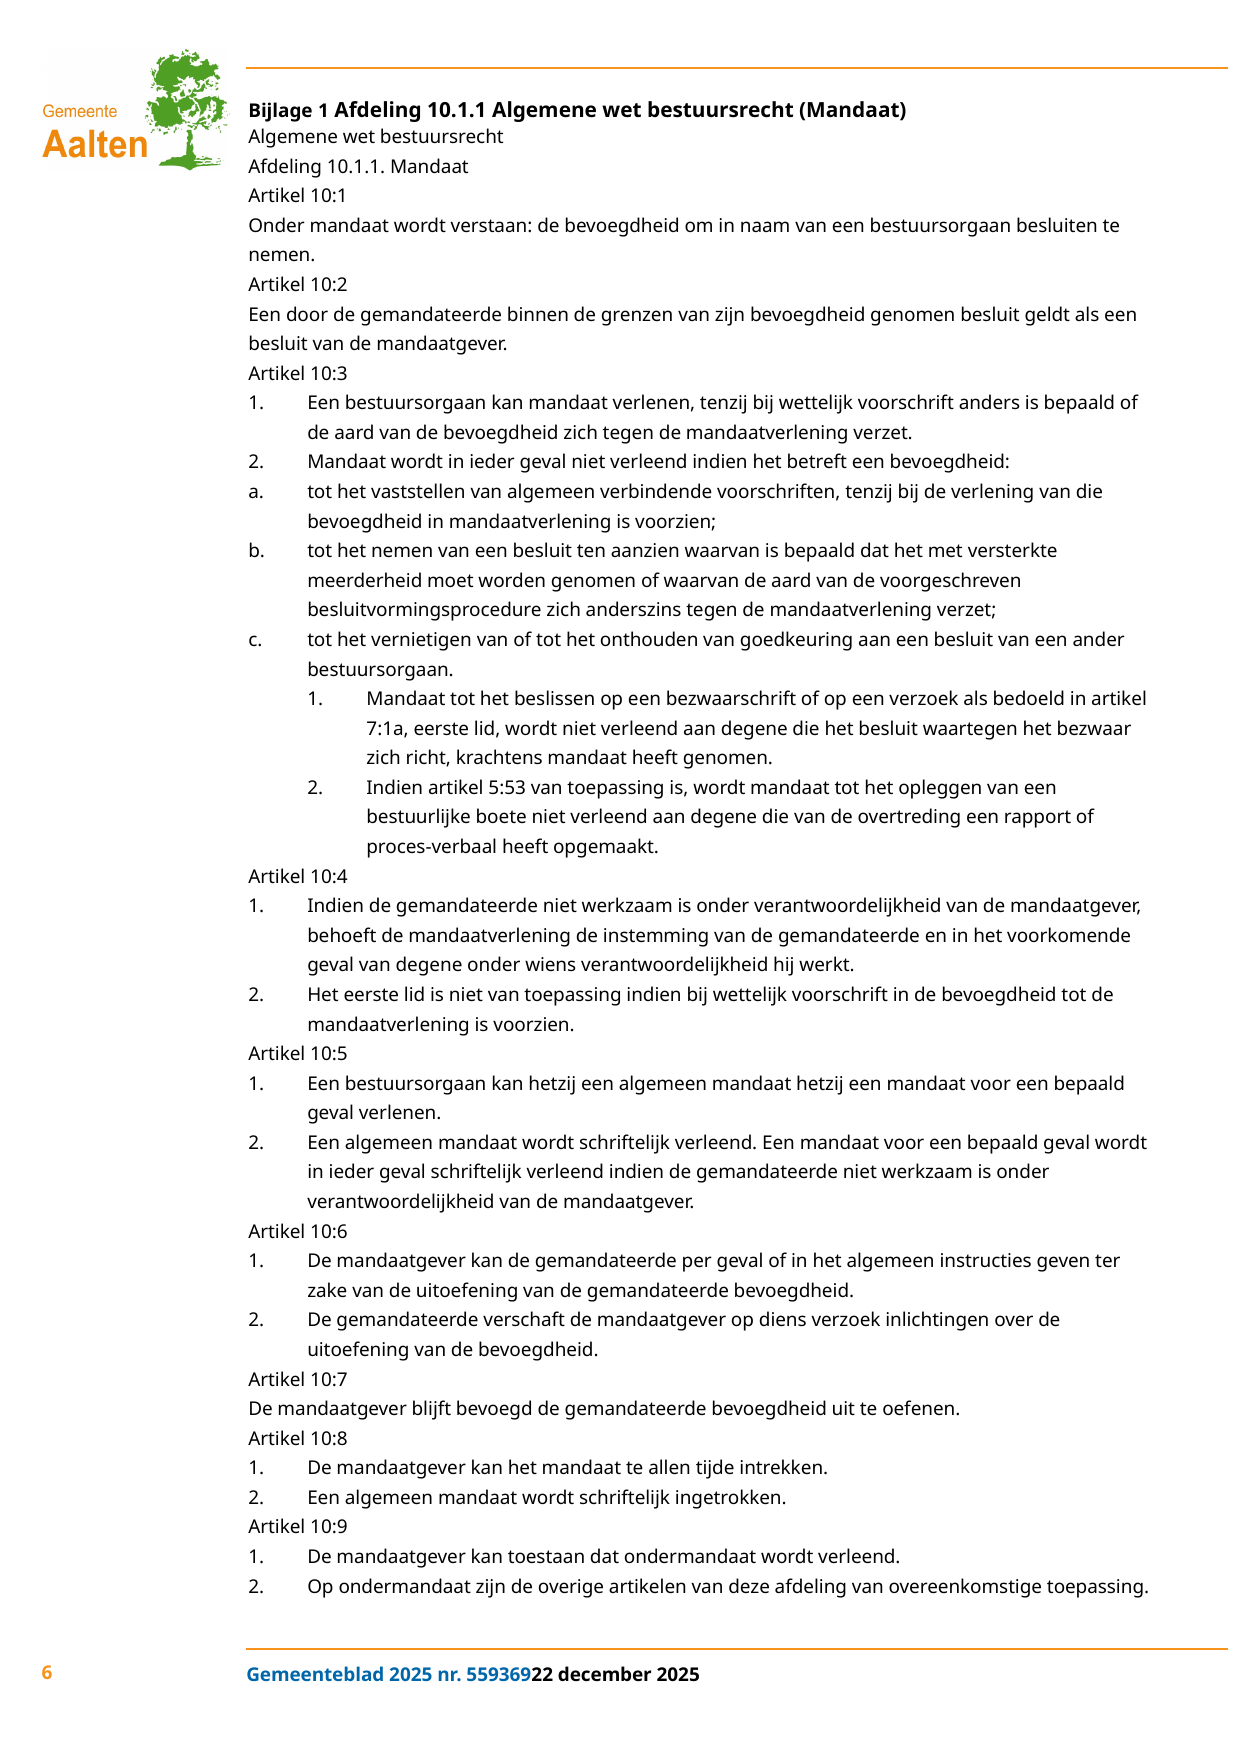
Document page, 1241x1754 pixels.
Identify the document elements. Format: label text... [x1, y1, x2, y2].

text Bijlage 1 Afdeling 10.1.1 Algemene wet bestuursrecht (Mandaat) [248, 95, 1152, 123]
text Artikel 10:5 [248, 1040, 1152, 1066]
text Artikel 10:1 [248, 182, 1152, 208]
list De mandaatgever kan toestaan dat ondermandaat wordt verleend. [248, 1543, 1152, 1569]
text Artikel 10:6 [248, 1218, 1152, 1244]
list Het eerste lid is niet van toepassing indien bij wettelijk voorschrift in de bevoegdheid tot de mandaatverlening is voorzien. [248, 981, 1152, 1037]
list tot het vaststellen van algemeen verbindende voorschriften, tenzij bij de verlening van die bevoegdheid in mandaatverlening is voorzien; [248, 478, 1152, 534]
list Een algemeen mandaat wordt schriftelijk verleend. Een mandaat voor een bepaald geval wordt in ieder geval schriftelijk verleend indien de gemandateerde niet werkzaam is onder verantwoordelijkheid van de mandaatgever. [248, 1129, 1152, 1214]
text Artikel 10:9 [248, 1514, 1152, 1539]
text Artikel 10:3 [248, 360, 1152, 386]
text Algemene wet bestuursrecht [248, 123, 1152, 149]
text Afdeling 10.1.1. Mandaat [248, 153, 1152, 179]
list De gemandateerde verschaft de mandaatgever op diens verzoek inlichtingen over de uitoefening van de bevoegdheid. [248, 1307, 1152, 1362]
list Een algemeen mandaat wordt schriftelijk ingetrokken. [248, 1484, 1152, 1510]
list tot het nemen van een besluit ten aanzien waarvan is bepaald dat het met versterkte meerderheid moet worden genomen of waarvan de aard van de voorgeschreven besluitvormingsprocedure zich anderszins tegen de mandaatverlening verzet; [248, 537, 1152, 622]
text Artikel 10:7 [248, 1366, 1152, 1392]
list Mandaat tot het beslissen op een bezwaarschrift of op een verzoek als bedoeld in artikel 7:1a, eerste lid, wordt niet verleend aan degene die het besluit waartegen het bezwaar zich richt, krachtens mandaat heeft genomen. [307, 685, 1152, 770]
text Onder mandaat wordt verstaan: de bevoegdheid om in naam van een bestuursorgaan besluiten te nemen. [248, 212, 1152, 267]
list Indien de gemandateerde niet werkzaam is onder verantwoordelijkheid van de mandaatgever, behoeft de mandaatverlening de instemming van de gemandateerde en in het voorkomende geval van degene onder wiens verantwoordelijkheid hij werkt. [248, 892, 1152, 977]
text De mandaatgever blijft bevoegd de gemandateerde bevoegdheid uit te oefenen. [248, 1395, 1152, 1421]
list Een bestuursorgaan kan mandaat verlenen, tenzij bij wettelijk voorschrift anders is bepaald of de aard van de bevoegdheid zich tegen de mandaatverlening verzet. [248, 389, 1152, 445]
list Indien artikel 5:53 van toepassing is, wordt mandaat tot het opleggen van een bestuurlijke boete niet verleend aan degene die van de overtreding een rapport of proces-verbaal heeft opgemaakt. [307, 774, 1152, 859]
text Artikel 10:2 [248, 271, 1152, 297]
picture [41, 47, 231, 172]
text Artikel 10:4 [248, 863, 1152, 889]
list Op ondermandaat zijn de overige artikelen van deze afdeling van overeenkomstige toepassing. [248, 1573, 1152, 1599]
list De mandaatgever kan de gemandateerde per geval of in het algemeen instructies geven ter zake van de uitoefening van de gemandateerde bevoegdheid. [248, 1247, 1152, 1303]
list Mandaat wordt in ieder geval niet verleend indien het betreft een bevoegdheid: [248, 449, 1152, 474]
list Een bestuursorgaan kan hetzij een algemeen mandaat hetzij een mandaat voor een bepaald geval verlenen. [248, 1070, 1152, 1125]
list De mandaatgever kan het mandaat te allen tijde intrekken. [248, 1454, 1152, 1480]
text Artikel 10:8 [248, 1425, 1152, 1451]
text Een door de gemandateerde binnen de grenzen van zijn bevoegdheid genomen besluit geldt als een besluit van de mandaatgever. [248, 301, 1152, 356]
list tot het vernietigen van of tot het onthouden van goedkeuring aan een besluit van een ander bestuursorgaan. [248, 626, 1152, 682]
